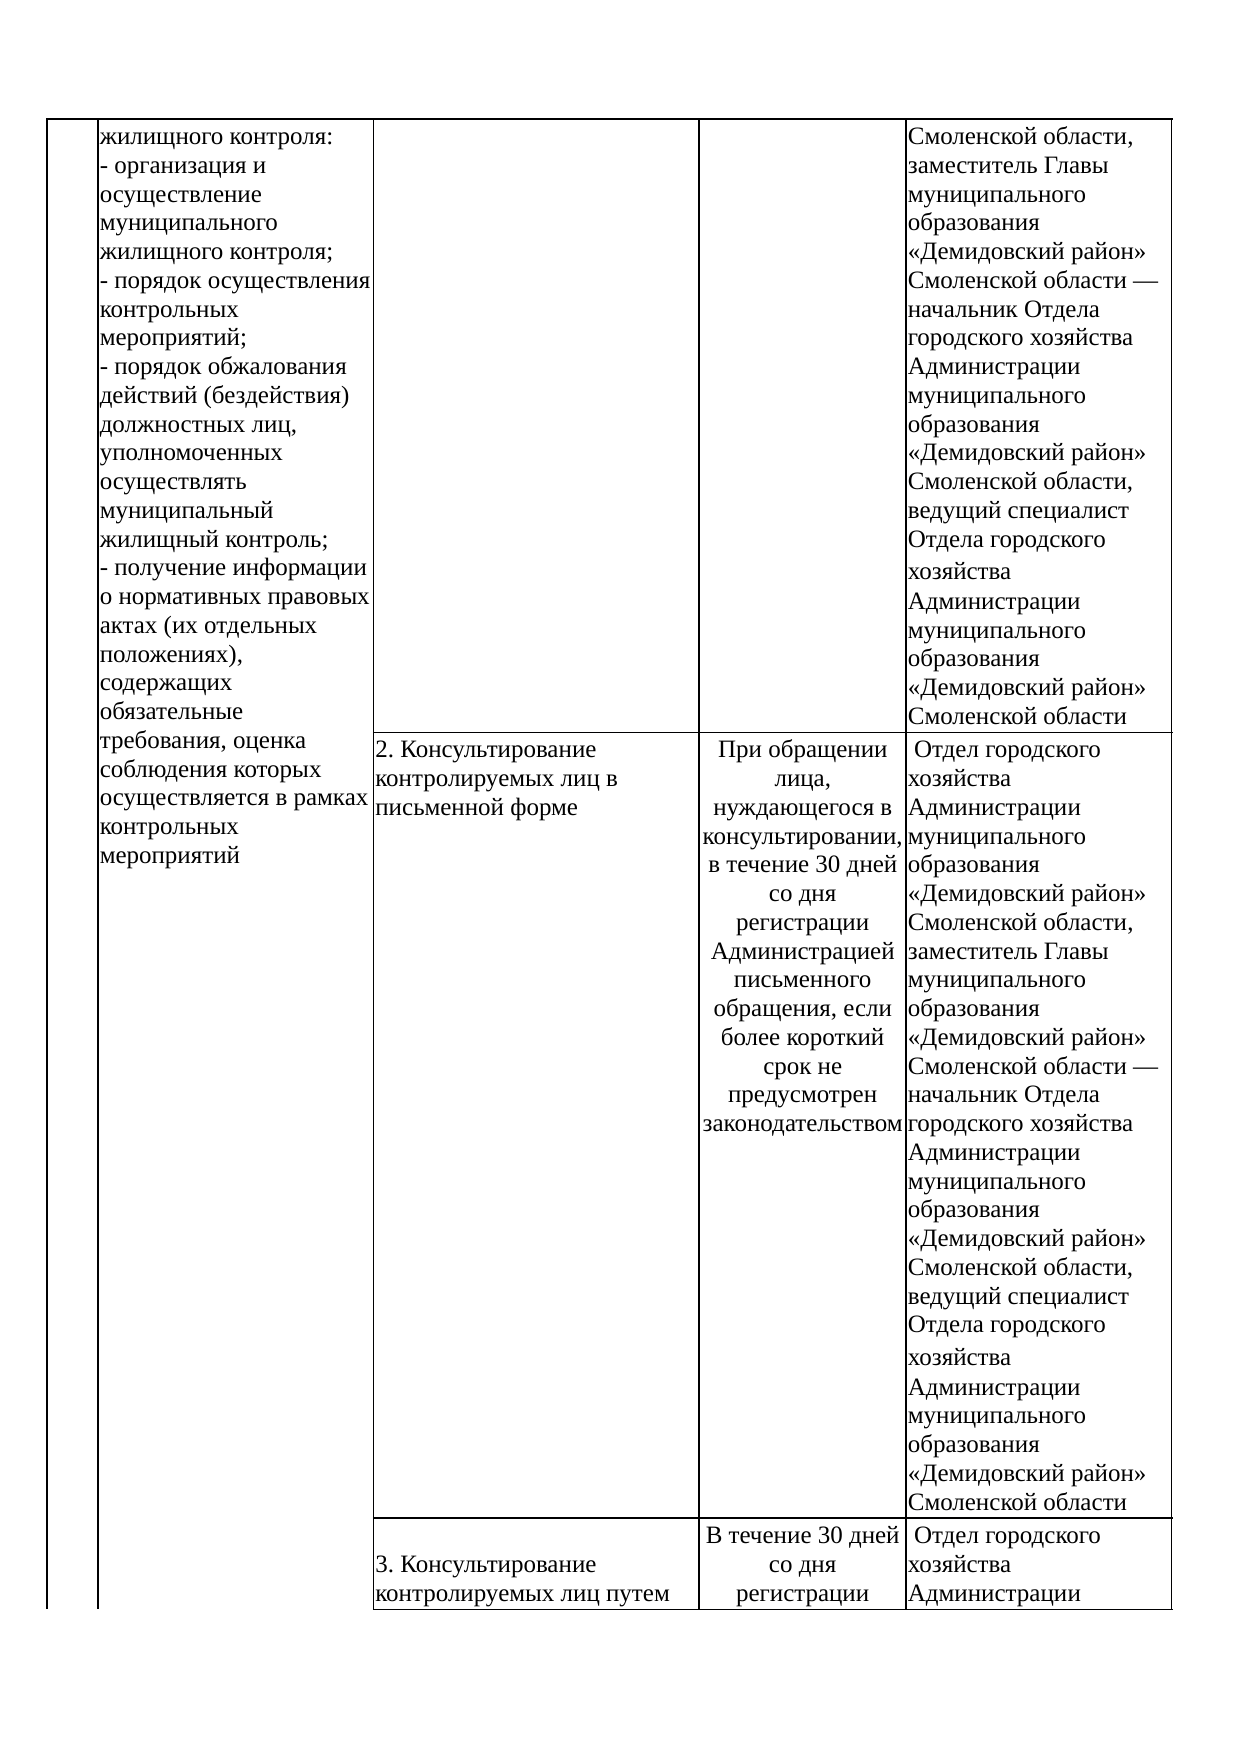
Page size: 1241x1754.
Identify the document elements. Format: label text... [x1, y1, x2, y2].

table_cell 3. Консультирование контролируемых лиц путем [374, 1519, 698, 1608]
table_cell [48, 120, 97, 1608]
table_cell 2. Консультирование контролируемых лиц в письменной форме [374, 733, 698, 1517]
table_cell 1. Консультирование контролируемых лиц в устной форме по телефону, по видео-конференц-связи и на личном приеме [374, 120, 698, 731]
table_cell жилищного контроля: - организация и осуществление муниципального жилищного контроля; - порядок осуществления контрольных мероприятий; - порядок обжалования действий (бездействия) должностных лиц, уполномоченных осуществлять муниципальный жилищный контроль; - получение информации о нормативных правовых актах (их отдельных положениях), содержащих обязательные требования, оценка соблюдения которых осуществляется в рамках контрольных мероприятий [99, 120, 373, 1608]
table_cell Отдел городского хозяйства Администрации [907, 1519, 1171, 1608]
table_cell Смоленской области, заместитель Главы муниципального образования «Демидовский район» Смоленской области — начальник Отдела городского хозяйства Администрации муниципального образования «Демидовский район» Смоленской области, ведущий специалист Отдела городского хозяйства Администрации муниципального образования «Демидовский район» Смоленской области [907, 120, 1171, 731]
table_cell При обращении лица, нуждающегося в консультировании, в течение 30 дней со дня регистрации Администрацией письменного обращения, если более короткий срок не предусмотрен законодательством [700, 733, 905, 1517]
table_cell В течение 30 дней со дня регистрации [700, 1519, 905, 1608]
table_cell [700, 120, 905, 731]
table_cell Отдел городского хозяйства Администрации муниципального образования «Демидовский район» Смоленской области, заместитель Главы муниципального образования «Демидовский район» Смоленской области — начальник Отдела городского хозяйства Администрации муниципального образования «Демидовский район» Смоленской области, ведущий специалист Отдела городского хозяйства Администрации муниципального образования «Демидовский район» Смоленской области [907, 733, 1171, 1517]
